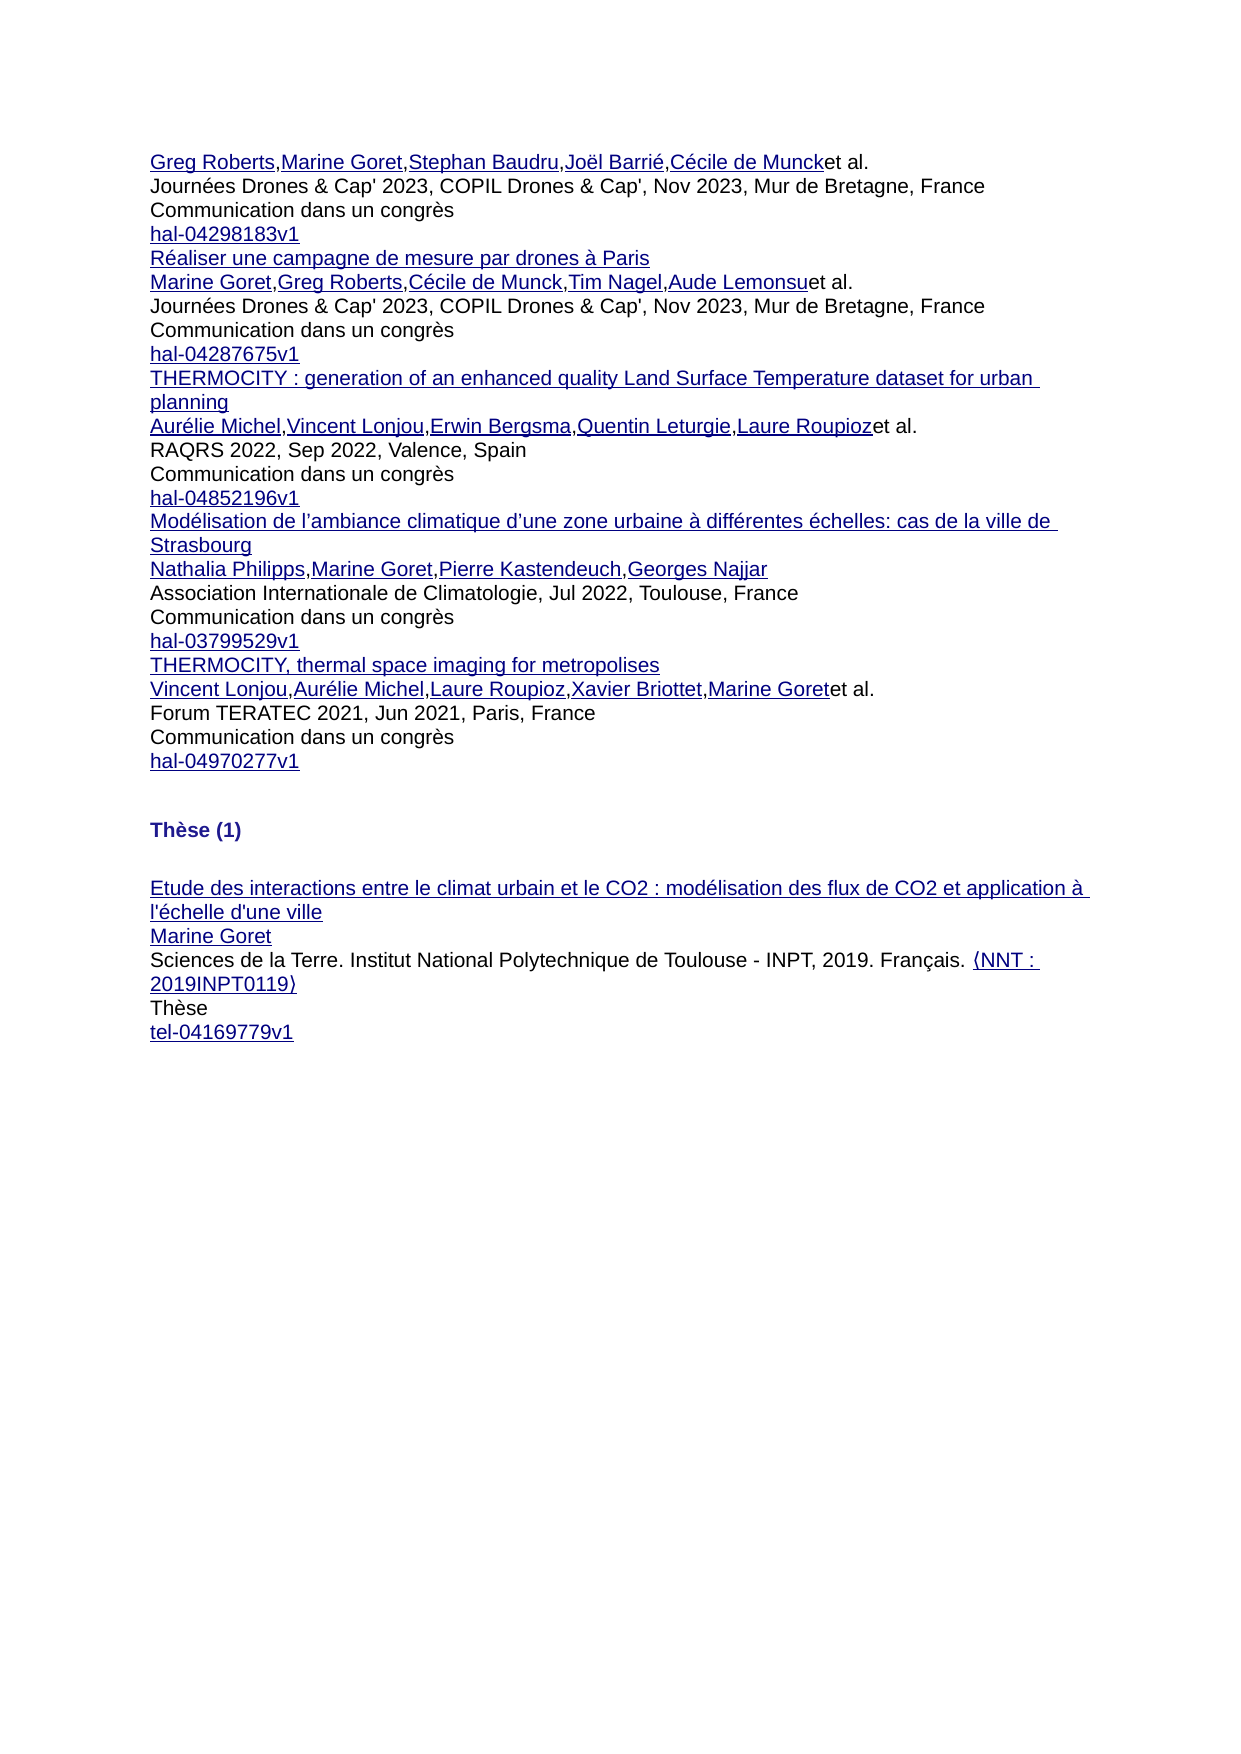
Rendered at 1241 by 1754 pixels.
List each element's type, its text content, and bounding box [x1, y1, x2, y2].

table_cell Greg Roberts,Marine Goret,Stephan Baudru,Joël Barrié,Cécile de Muncket al. Journées Drones & Cap' 2023, COPIL Drones & Cap', Nov 2023, Mur de Bretagne, France Communication dans un congrès hal-04298183v1 [150, 150, 1090, 246]
table_header l'échelle d'une ville Marine Goret Sciences de la Terre. Institut National Polytechnique de Toulouse - INPT, 2019. Français. ⟨NNT : 2019INPT0119⟩ Thèse tel-04169779v1 [150, 898, 1090, 1044]
table_cell THERMOCITY, thermal space imaging for metropolises Vincent Lonjou,Aurélie Michel,Laure Roupioz,Xavier Briottet,Marine Goretet al. Forum TERATEC 2021, Jun 2021, Paris, France Communication dans un congrès hal-04970277v1 [150, 653, 1090, 773]
table_cell Réaliser une campagne de mesure par drones à Paris Marine Goret,Greg Roberts,Cécile de Munck,Tim Nagel,Aude Lemonsuet al. Journées Drones & Cap' 2023, COPIL Drones & Cap', Nov 2023, Mur de Bretagne, France Communication dans un congrès hal-04287675v1 [150, 246, 1090, 366]
table_header Etude des interactions entre le climat urbain et le CO2 : modélisation des flux de CO2 et application à [150, 876, 1090, 897]
subtitle Thèse (1) [150, 818, 1090, 842]
table_cell THERMOCITY : generation of an enhanced quality Land Surface Temperature dataset for urban planning Aurélie Michel,Vincent Lonjou,Erwin Bergsma,Quentin Leturgie,Laure Roupiozet al. RAQRS 2022, Sep 2022, Valence, Spain Communication dans un congrès hal-04852196v1 [150, 366, 1090, 509]
table_cell Modélisation de l’ambiance climatique d’une zone urbaine à différentes échelles: cas de la ville de Strasbourg Nathalia Philipps,Marine Goret,Pierre Kastendeuch,Georges Najjar Association Internationale de Climatologie, Jul 2022, Toulouse, France Communication dans un congrès hal-03799529v1 [150, 509, 1090, 653]
